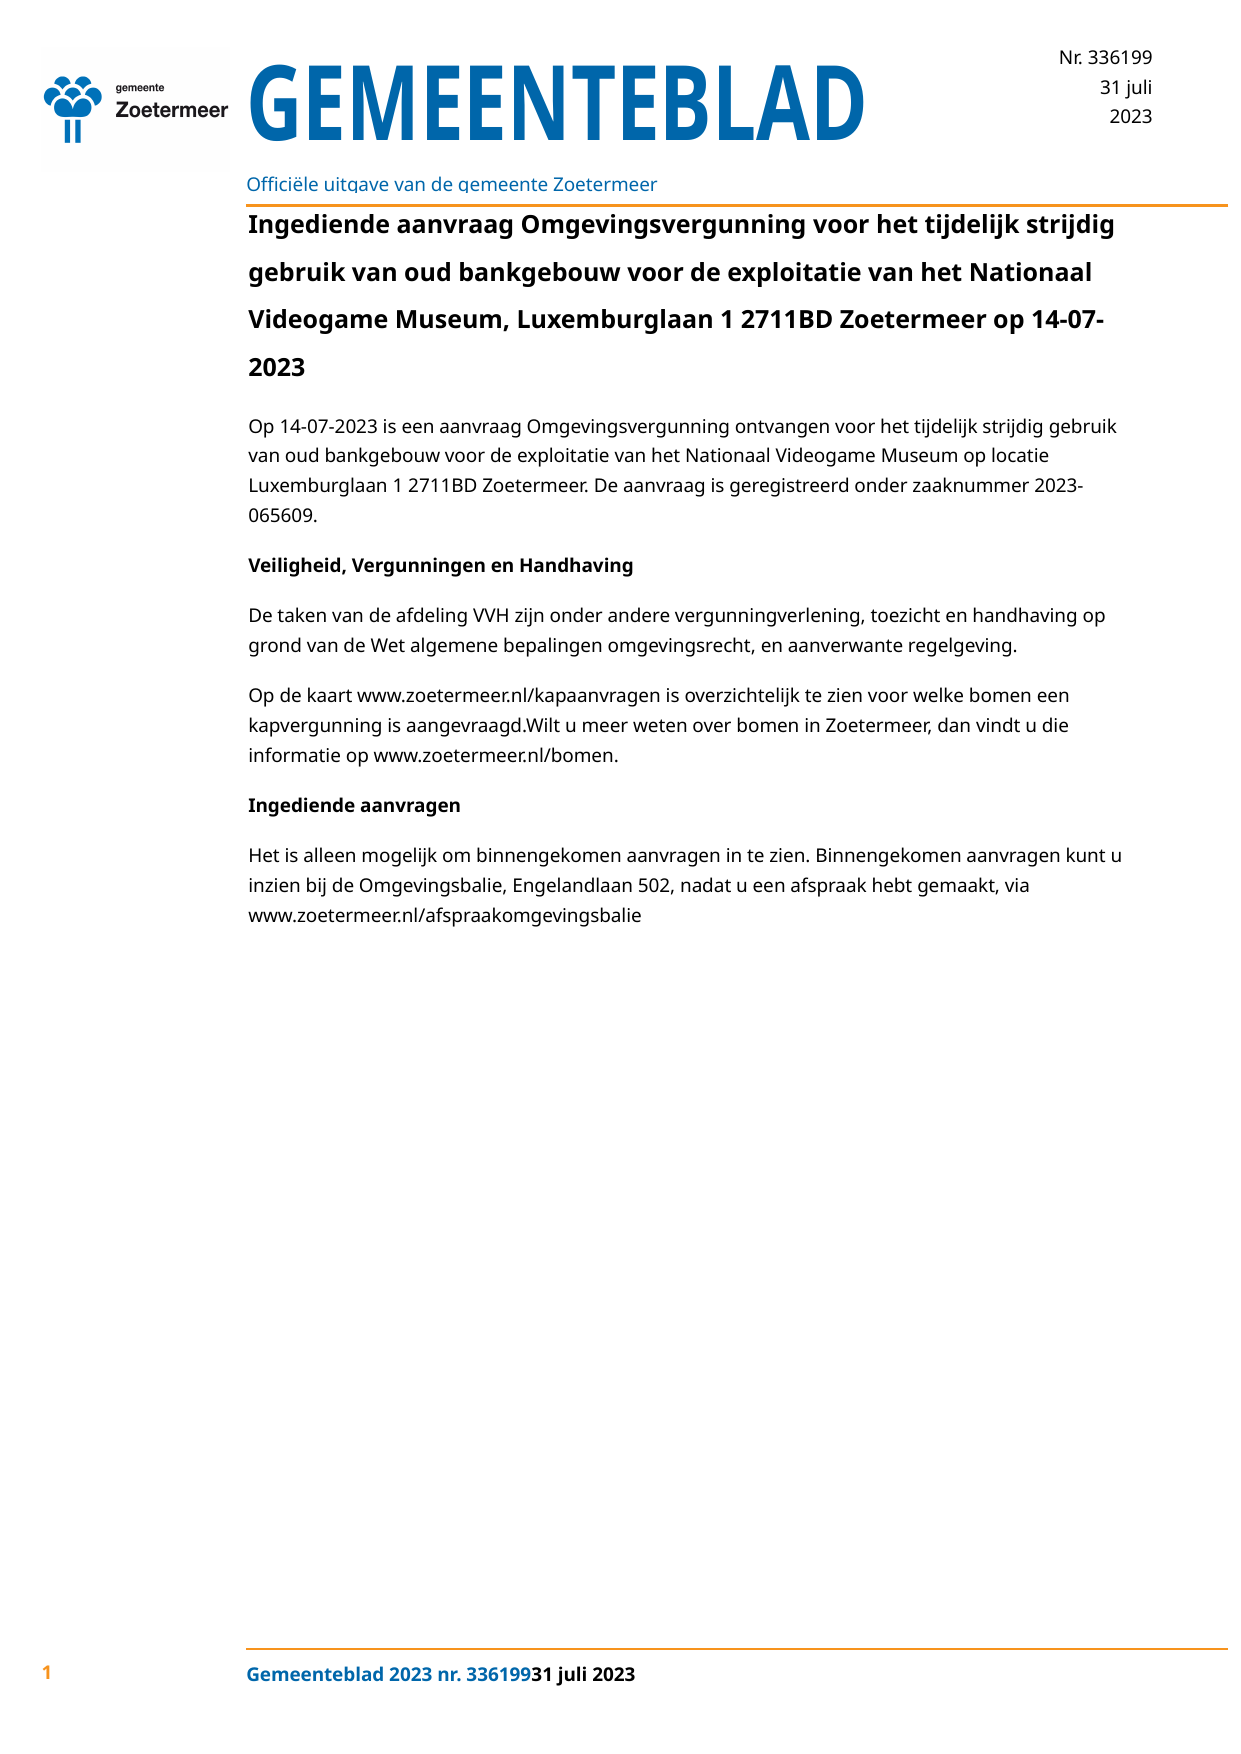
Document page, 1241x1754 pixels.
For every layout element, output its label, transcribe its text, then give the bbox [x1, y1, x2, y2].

picture [41, 47, 231, 172]
text Het is alleen mogelijk om binnengekomen aanvragen in te zien. Binnengekomen aanvragen kunt u inzien bij de Omgevingsbalie, Engelandlaan 502, nadat u een afspraak hebt gemaakt, via www.zoetermeer.nl/afspraakomgevingsbalie [248, 843, 1152, 928]
text Op de kaart www.zoetermeer.nl/kapaanvragen is overzichtelijk te zien voor welke bomen een kapvergunning is aangevraagd.Wilt u meer weten over bomen in Zoetermeer, dan vindt u die informatie op www.zoetermeer.nl/bomen. [248, 683, 1152, 768]
text De taken van de afdeling VVH zijn onder andere vergunningverlening, toezicht en handhaving op grond van de Wet algemene bepalingen omgevingsrecht, en aanverwante regelgeving. [248, 603, 1152, 658]
text Op 14-07-2023 is een aanvraag Omgevingsvergunning ontvangen voor het tijdelijk strijdig gebruik van oud bankgebouw voor de exploitatie van het Nationaal Videogame Museum op locatie Luxemburglaan 1 2711BD Zoetermeer. De aanvraag is geregistreerd onder zaaknummer 2023-065609. [248, 413, 1152, 528]
text Ingediende aanvraag Omgevingsvergunning voor het tijdelijk strijdig gebruik van oud bankgebouw voor de exploitatie van het Nationaal Videogame Museum, Luxemburglaan 1 2711BD Zoetermeer op 14-07-2023 [248, 207, 1152, 384]
text Veiligheid, Vergunningen en Handhaving [248, 552, 1152, 578]
text Ingediende aanvragen [248, 792, 1152, 818]
